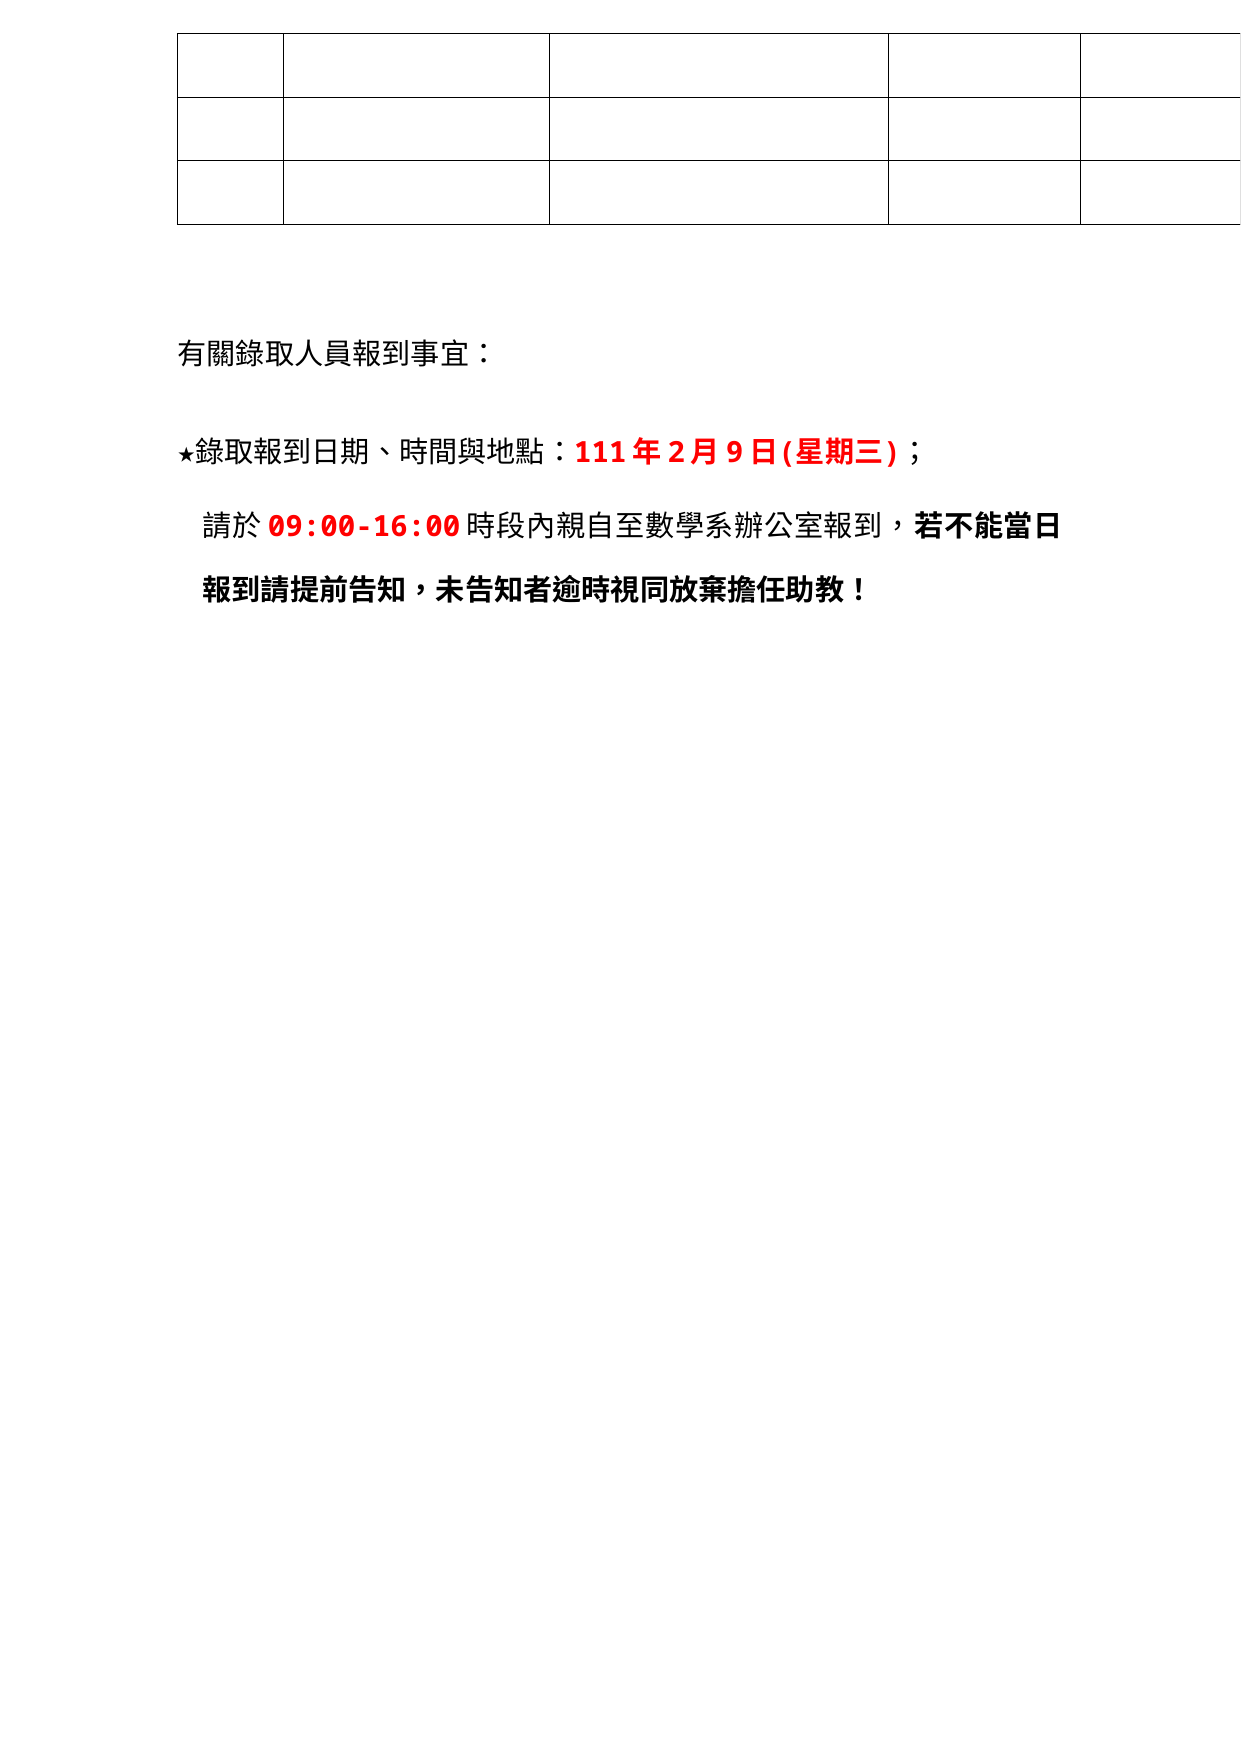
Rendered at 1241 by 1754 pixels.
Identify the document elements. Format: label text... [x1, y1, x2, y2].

table_cell [1081, 161, 1240, 224]
table_cell [1081, 98, 1240, 160]
table_cell [889, 161, 1080, 224]
table_cell [178, 34, 283, 97]
table_cell [1081, 34, 1240, 97]
table_cell [178, 161, 283, 224]
table_cell [284, 98, 549, 160]
table_cell [550, 161, 888, 224]
table_cell [284, 34, 549, 97]
table_cell [550, 98, 888, 160]
table_cell [550, 34, 888, 97]
table_cell [889, 34, 1080, 97]
text 有關錄取人員報到事宜： [177, 330, 1063, 372]
table_cell [178, 98, 283, 160]
table_cell [284, 161, 549, 224]
text ★錄取報到日期、時間與地點：111年2月9日(星期三)； [177, 429, 1063, 471]
text 請於09:00-16:00時段內親自至數學系辦公室報到，若不能當日報到請提前告知，未告知者逾時視同放棄擔任助教！ [202, 503, 1063, 609]
table_cell [889, 98, 1080, 160]
